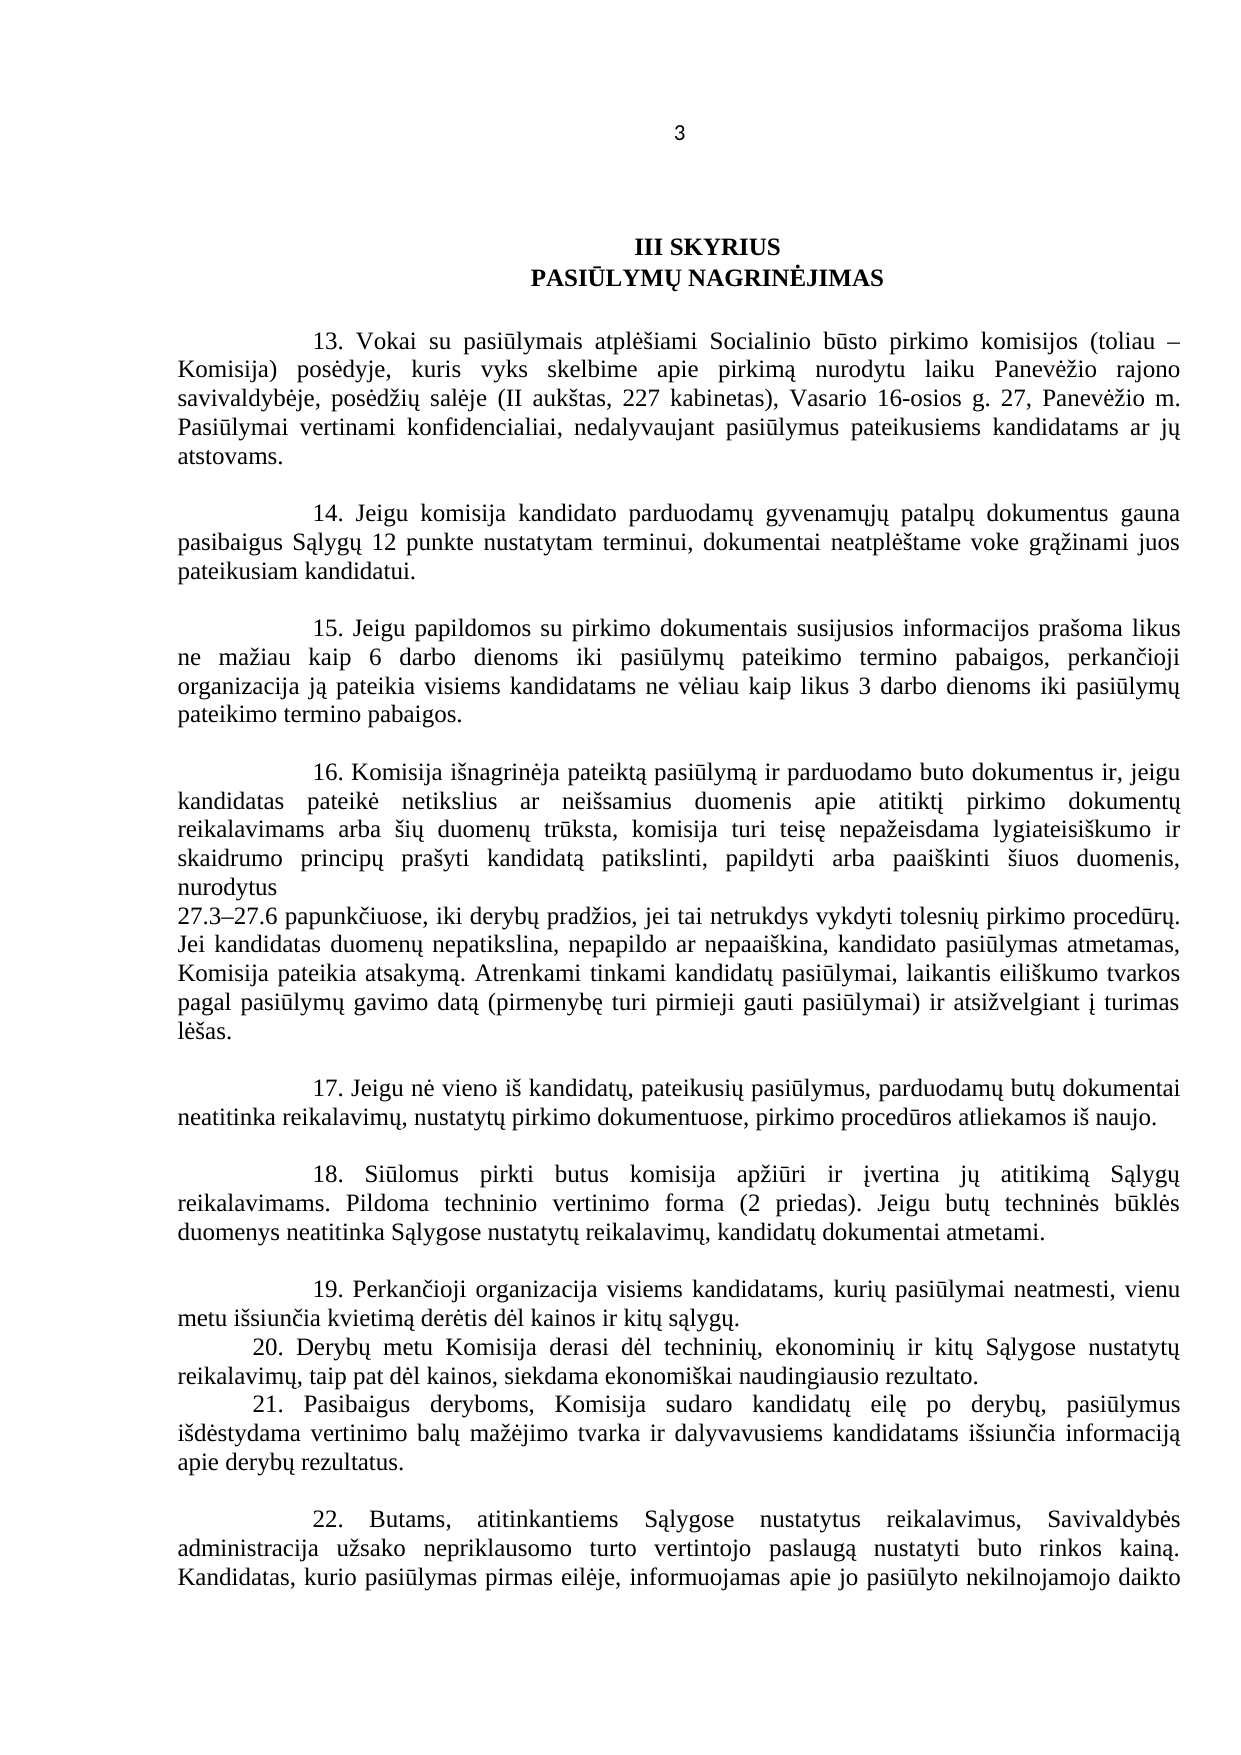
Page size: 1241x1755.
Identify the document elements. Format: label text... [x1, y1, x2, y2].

text 20. Derybų metu Komisija derasi dėl techninių, ekonominių ir kitų Sąlygose nustatytų reikalavimų, taip pat dėl kainos, siekdama ekonomiškai naudingiausio rezultato. [177, 1332, 1181, 1389]
text 17. Jeigu nė vieno iš kandidatų, pateikusių pasiūlymus, parduodamų butų dokumentai neatitinka reikalavimų, nustatytų pirkimo dokumentuose, pirkimo procedūros atliekamos iš naujo. [177, 1073, 1181, 1131]
text 14. Jeigu komisija kandidato parduodamų gyvenamųjų patalpų dokumentus gauna pasibaigus Sąlygų 12 punkte nustatytam terminui, dokumentai neatplėštame voke grąžinami juos pateikusiam kandidatui. [177, 498, 1181, 584]
text 22. Butams, atitinkantiems Sąlygose nustatytus reikalavimus, Savivaldybės administracija užsako nepriklausomo turto vertintojo paslaugą nustatyti buto rinkos kainą. Kandidatas, kurio pasiūlymas pirmas eilėje, informuojamas apie jo pasiūlyto nekilnojamojo daikto [177, 1504, 1181, 1591]
text 21. Pasibaigus deryboms, Komisija sudaro kandidatų eilę po derybų, pasiūlymus išdėstydama vertinimo balų mažėjimo tvarka ir dalyvavusiems kandidatams išsiunčia informaciją apie derybų rezultatus. [177, 1389, 1181, 1476]
text 15. Jeigu papildomos su pirkimo dokumentais susijusios informacijos prašoma likus ne mažiau kaip 6 darbo dienoms iki pasiūlymų pateikimo termino pabaigos, perkančioji organizacija ją pateikia visiems kandidatams ne vėliau kaip likus 3 darbo dienoms iki pasiūlymų pateikimo termino pabaigos. [177, 613, 1181, 728]
text III SKYRIUS [177, 232, 1181, 261]
text 18. Siūlomus pirkti butus komisija apžiūri ir įvertina jų atitikimą Sąlygų reikalavimams. Pildoma techninio vertinimo forma (2 priedas). Jeigu butų techninės būklės duomenys neatitinka Sąlygose nustatytų reikalavimų, kandidatų dokumentai atmetami. [177, 1159, 1181, 1246]
text 13. Vokai su pasiūlymais atplėšiami Socialinio būsto pirkimo komisijos (toliau – Komisija) posėdyje, kuris vyks skelbime apie pirkimą nurodytu laiku Panevėžio rajono savivaldybėje, posėdžių salėje (II aukštas, 227 kabinetas), Vasario 16-osios g. 27, Panevėžio m. Pasiūlymai vertinami konfidencialiai, nedalyvaujant pasiūlymus pateikusiems kandidatams ar jų atstovams. [177, 326, 1181, 469]
text 19. Perkančioji organizacija visiems kandidatams, kurių pasiūlymai neatmesti, vienu metu išsiunčia kvietimą derėtis dėl kainos ir kitų sąlygų. [177, 1274, 1181, 1332]
text PASIŪLYMŲ NAGRINĖJIMAS [177, 263, 1181, 292]
text 16. Komisija išnagrinėja pateiktą pasiūlymą ir parduodamo buto dokumentus ir, jeigu kandidatas pateikė netikslius ar neišsamius duomenis apie atitiktį pirkimo dokumentų reikalavimams arba šių duomenų trūksta, komisija turi teisę nepažeisdama lygiateisiškumo ir skaidrumo principų prašyti kandidatą patikslinti, papildyti arba paaiškinti šiuos duomenis, nurodytus 27.3–27.6 papunkčiuose, iki derybų pradžios, jei tai netrukdys vykdyti tolesnių pirkimo procedūrų. Jei kandidatas duomenų nepatikslina, nepapildo ar nepaaiškina, kandidato pasiūlymas atmetamas, Komisija pateikia atsakymą. Atrenkami tinkami kandidatų pasiūlymai, laikantis eiliškumo tvarkos pagal pasiūlymų gavimo datą (pirmenybę turi pirmieji gauti pasiūlymai) ir atsižvelgiant į turimas lėšas. [177, 757, 1181, 1044]
